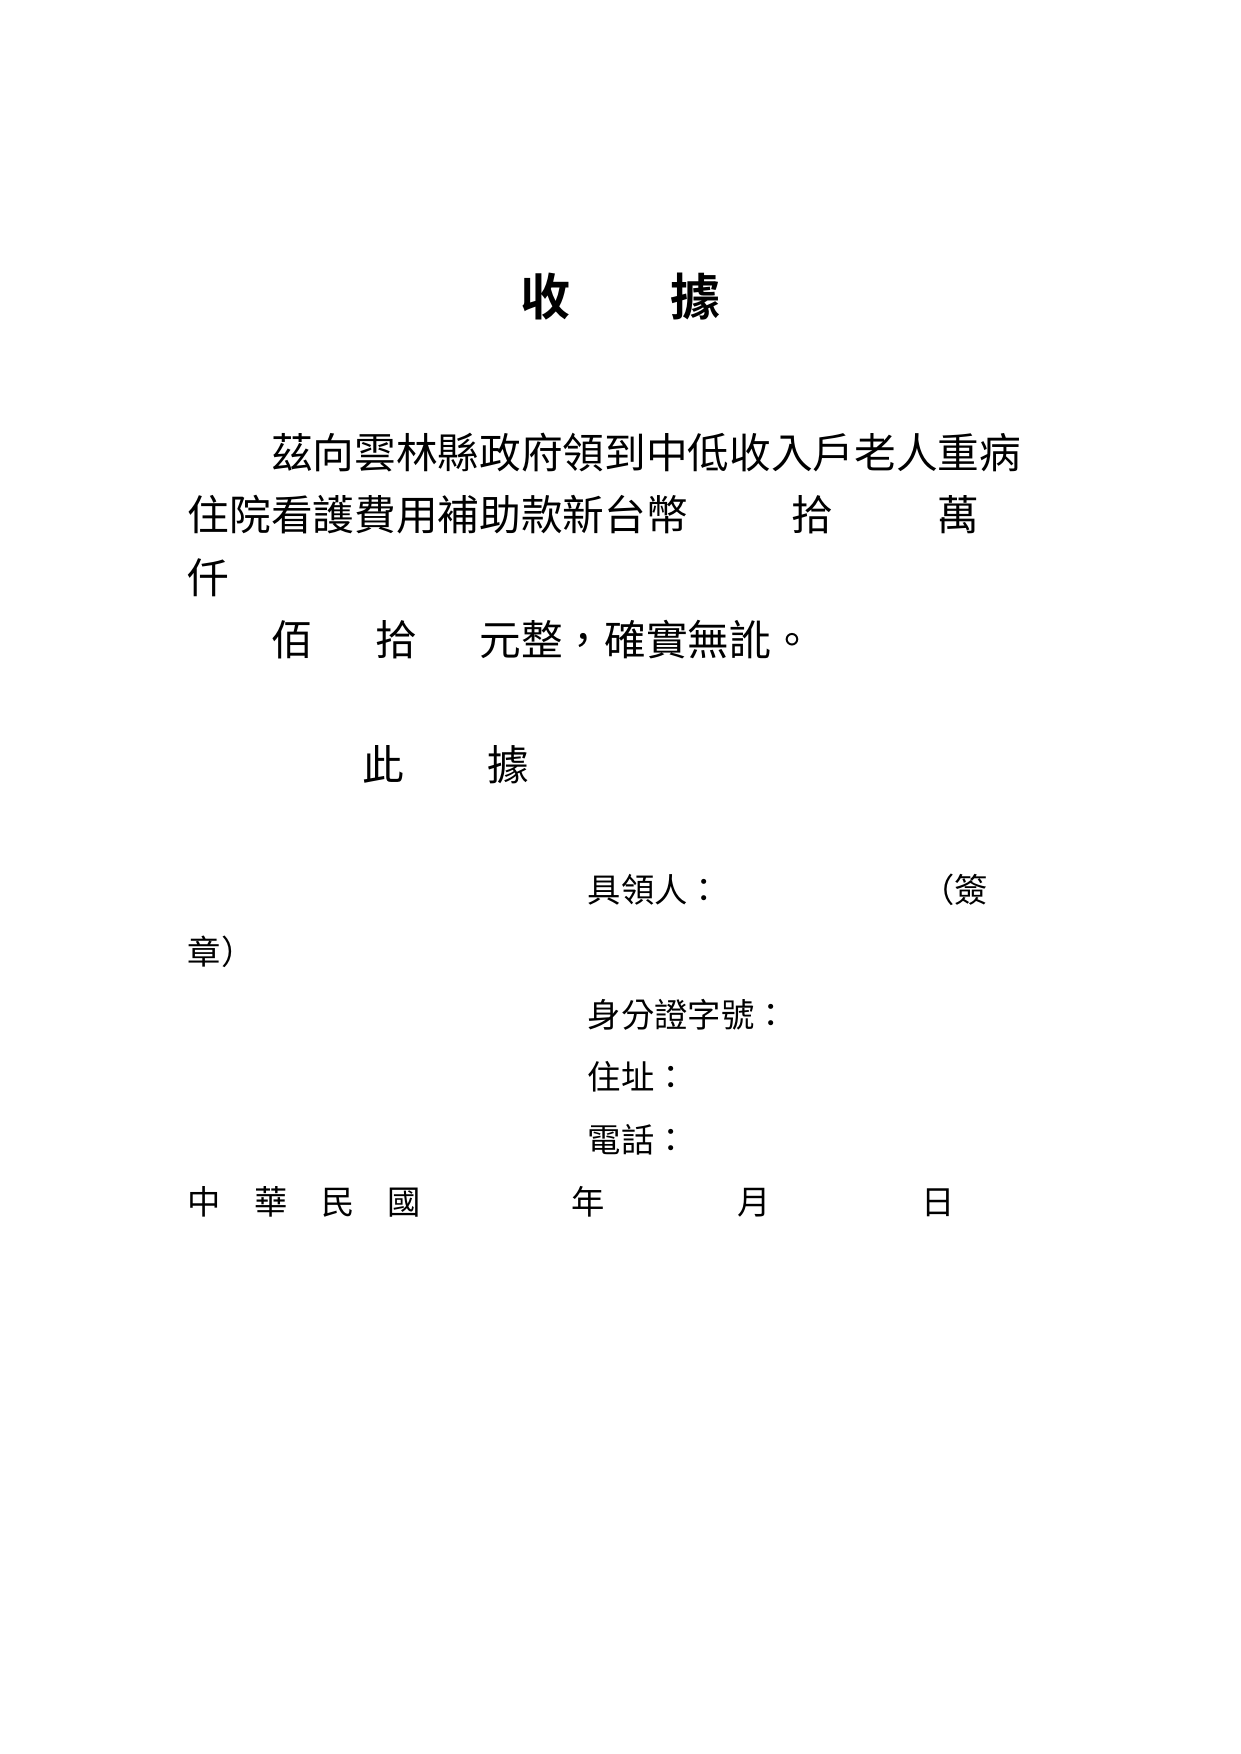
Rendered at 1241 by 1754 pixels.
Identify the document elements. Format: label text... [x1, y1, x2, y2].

text 茲向雲林縣政府領到中低收入戶老人重病住院看護費用補助款新台幣 拾 萬 仟 [187, 408, 1053, 596]
text 電話： [187, 1096, 1053, 1158]
text 中 華 民 國 年 月 日 [187, 1158, 1053, 1221]
text 住址： [187, 1033, 1053, 1096]
text 佰 拾 元整，確實無訛。 [187, 596, 1053, 658]
text 具領人： （簽章） [187, 846, 1053, 971]
text 此 據 [187, 721, 1053, 783]
text 收 據 [187, 221, 1053, 346]
text 身分證字號： [187, 971, 1053, 1033]
